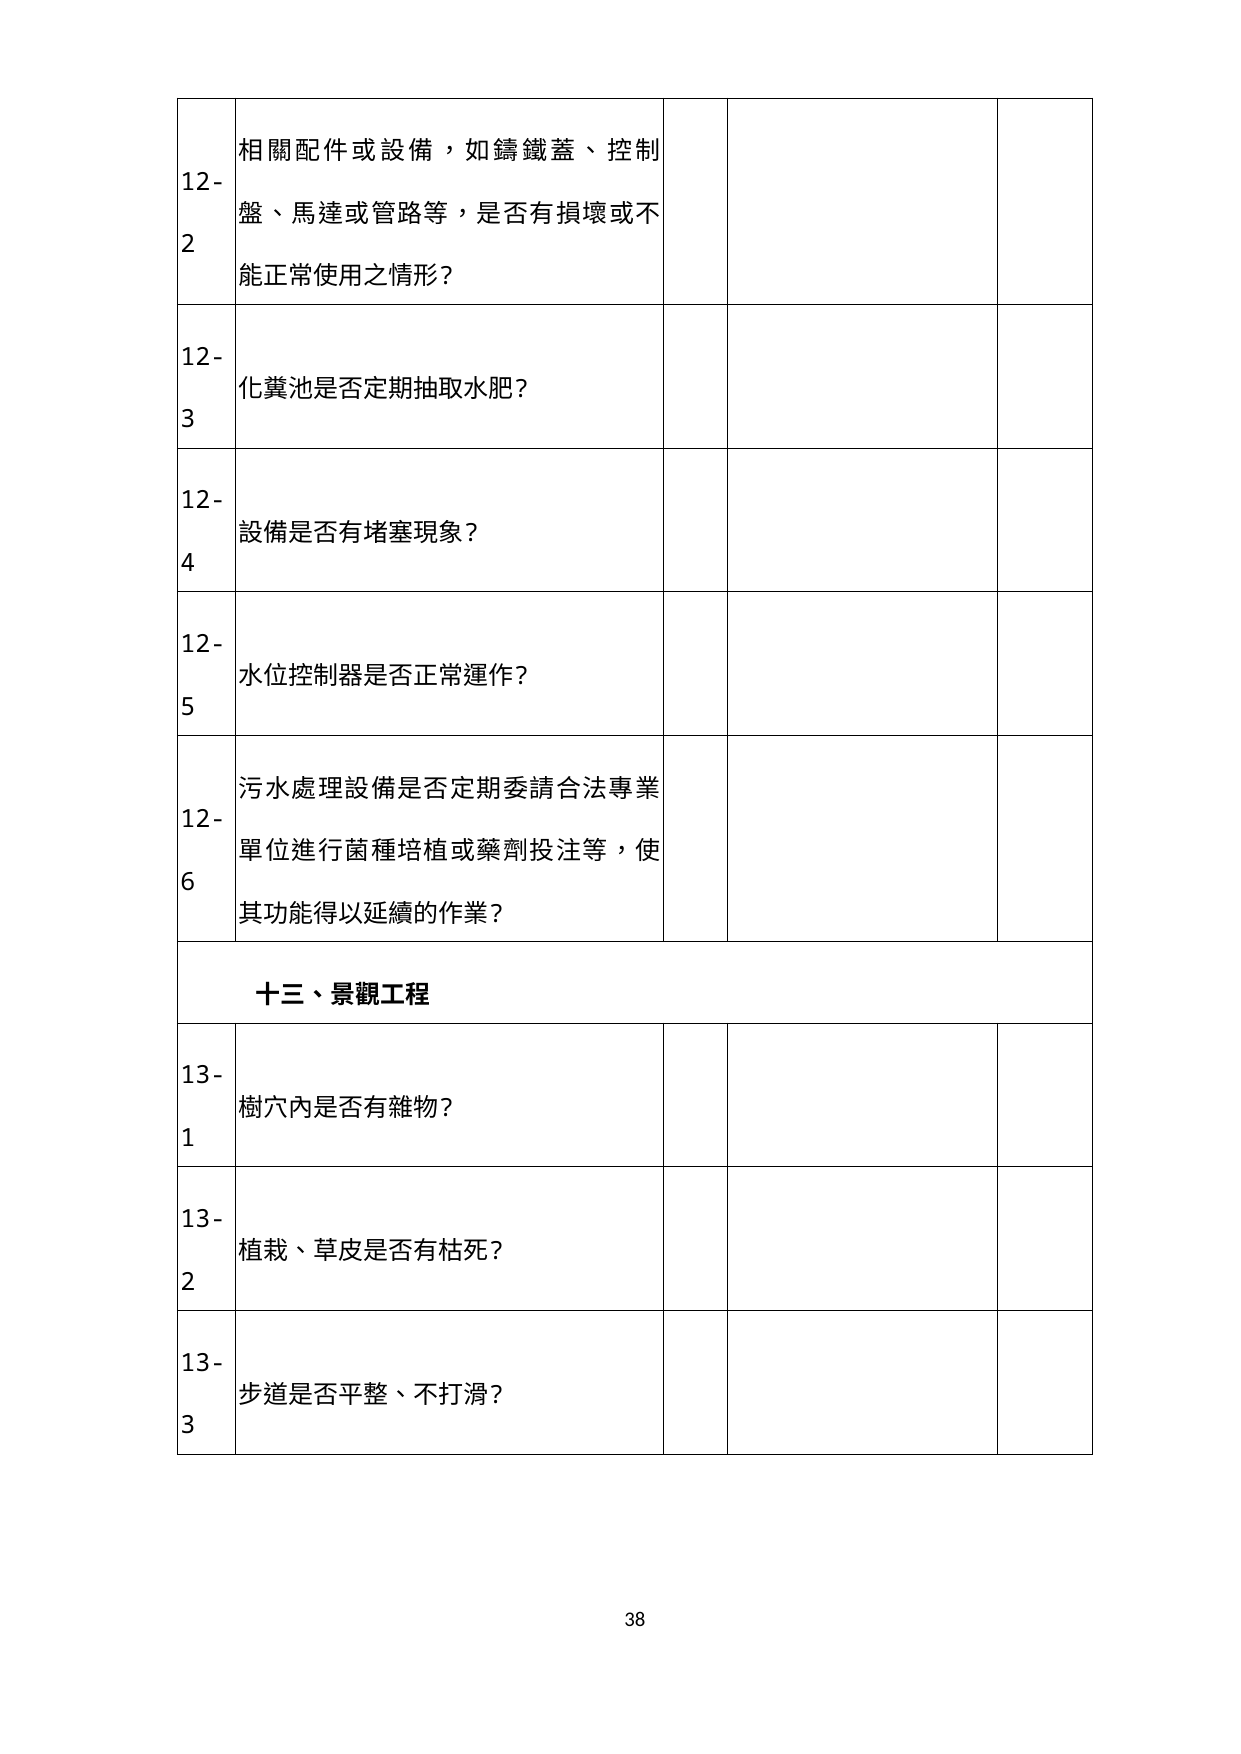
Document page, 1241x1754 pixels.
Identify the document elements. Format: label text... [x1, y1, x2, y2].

table_cell 化糞池是否定期抽取水肥? [236, 305, 663, 447]
table_cell [728, 1311, 997, 1454]
table_cell [664, 1024, 727, 1166]
table_cell [664, 592, 727, 735]
table_cell 植栽、草皮是否有枯死? [236, 1167, 663, 1310]
table_cell [998, 99, 1092, 304]
table_cell [998, 592, 1092, 735]
table_cell [998, 1311, 1092, 1454]
table_cell 12-5 [178, 592, 235, 735]
table_cell [998, 1167, 1092, 1310]
table_cell [998, 449, 1092, 591]
table_cell 13-3 [178, 1311, 235, 1454]
table_cell [664, 99, 727, 304]
table_cell 12-6 [178, 736, 235, 941]
table_cell 相關配件或設備，如鑄鐵蓋、控制盤、馬達或管路等，是否有損壞或不能正常使用之情形? [236, 99, 663, 304]
table_cell [728, 1024, 997, 1166]
table_cell [728, 99, 997, 304]
table_cell 設備是否有堵塞現象? [236, 449, 663, 591]
table_cell 13-1 [178, 1024, 235, 1166]
table_cell [998, 736, 1092, 941]
table_cell [728, 305, 997, 447]
table_cell 樹穴內是否有雜物? [236, 1024, 663, 1166]
table_cell [728, 449, 997, 591]
table_cell 污水處理設備是否定期委請合法專業單位進行菌種培植或藥劑投注等，使其功能得以延續的作業? [236, 736, 663, 941]
table_cell 13-2 [178, 1167, 235, 1310]
table_cell [664, 1167, 727, 1310]
table_cell 12-2 [178, 99, 235, 304]
table_cell [664, 449, 727, 591]
table_cell 12-3 [178, 305, 235, 447]
table_cell [998, 1024, 1092, 1166]
table_cell [728, 1167, 997, 1310]
table_cell 十三、景觀工程 [178, 942, 1092, 1022]
table_cell [728, 736, 997, 941]
table_cell [664, 1311, 727, 1454]
table_cell [664, 736, 727, 941]
table_cell 水位控制器是否正常運作? [236, 592, 663, 735]
table_cell [728, 592, 997, 735]
table_cell [664, 305, 727, 447]
table_cell 12-4 [178, 449, 235, 591]
table_cell [998, 305, 1092, 447]
table_cell 步道是否平整、不打滑? [236, 1311, 663, 1454]
